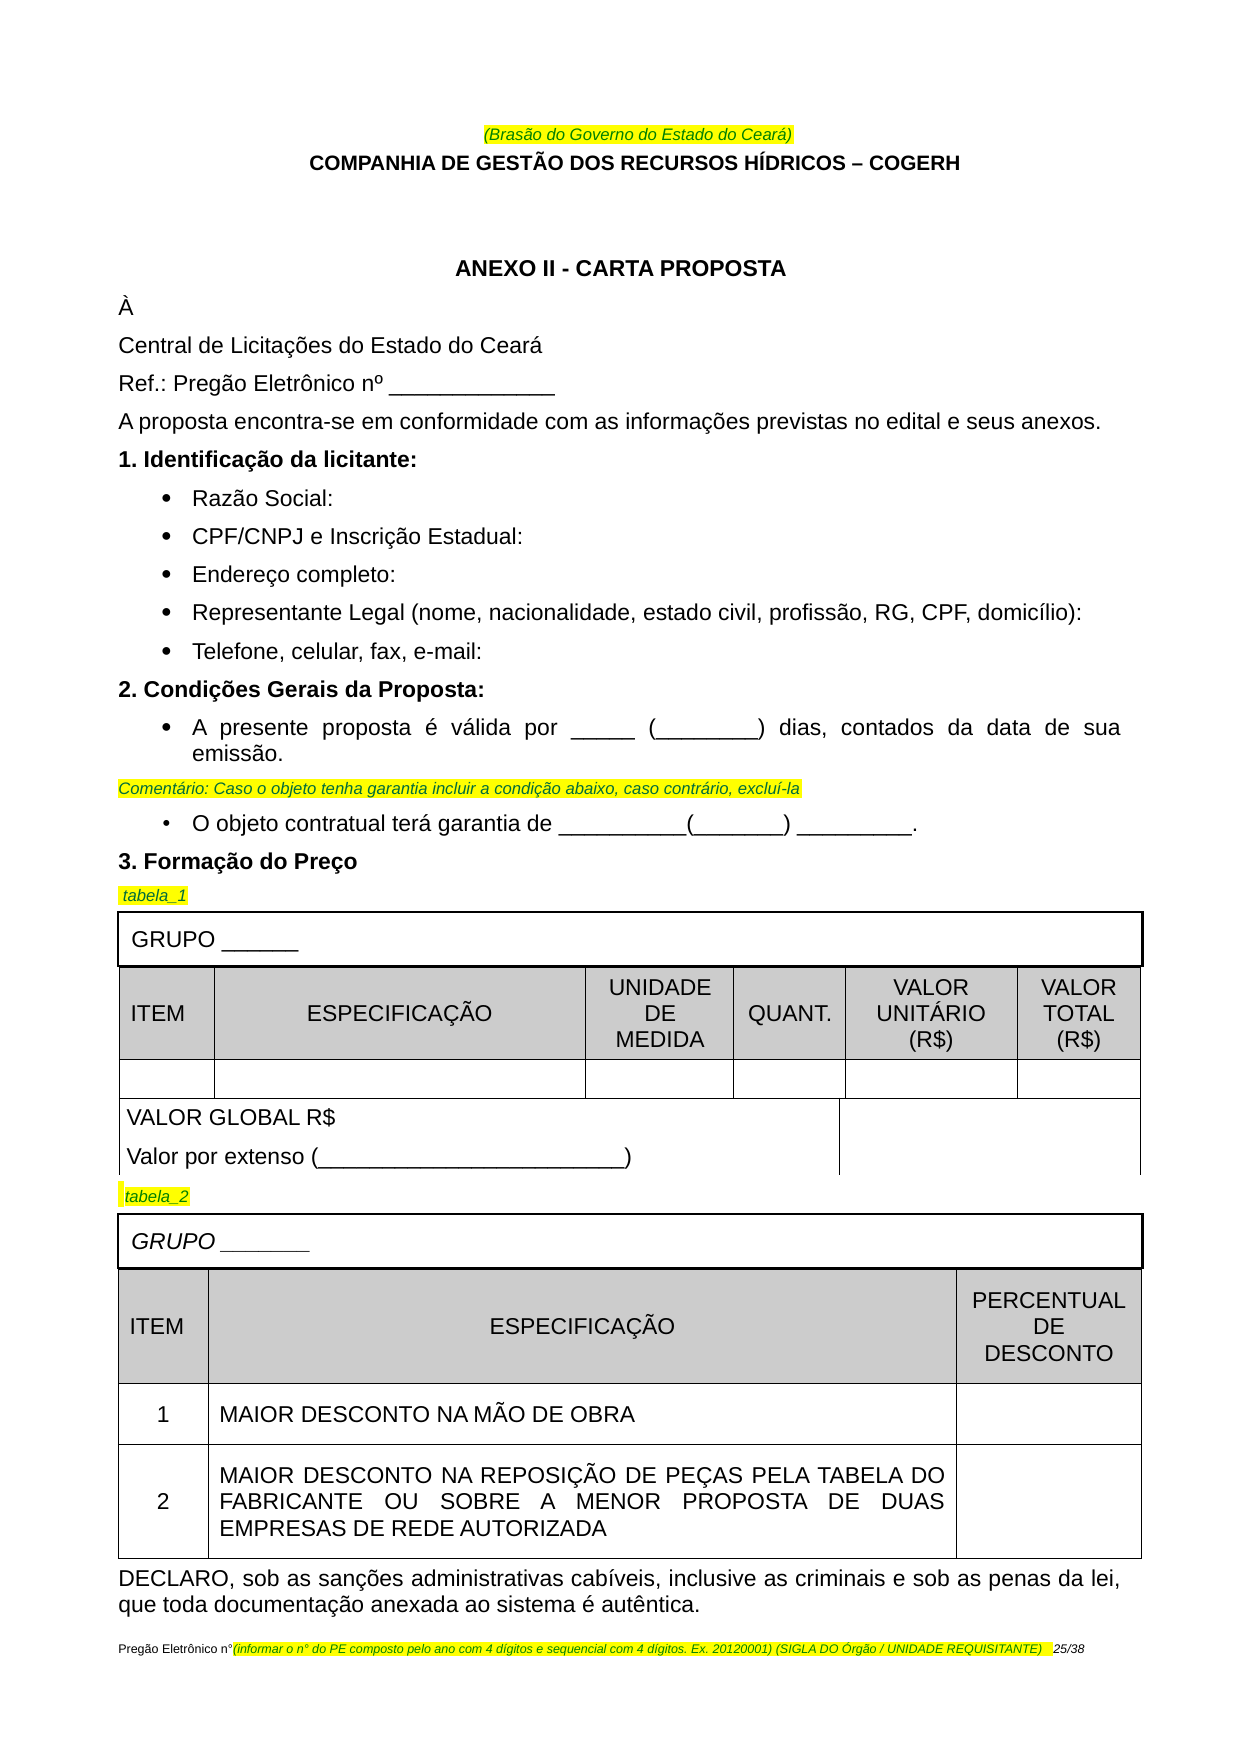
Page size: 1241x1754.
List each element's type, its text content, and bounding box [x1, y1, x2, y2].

text Central de Licitações do Estado do Ceará [118, 332, 1078, 358]
list Razão Social: [162, 485, 1122, 511]
text ANEXO II - CARTA PROPOSTA [119, 255, 1122, 282]
table_cell 1 [119, 1384, 208, 1444]
text tabela_1 [118, 886, 1122, 905]
table_cell MAIOR DESCONTO NA REPOSIÇÃO DE PEÇAS PELA TABELA DO FABRICANTE OU SOBRE A MENOR PROPOSTA DE DUAS EMPRESAS DE REDE AUTORIZADA [209, 1445, 956, 1558]
table_cell [120, 1060, 214, 1097]
text 1. Identificação da licitante: [118, 446, 1122, 473]
table_header VALOR UNITÁRIO (R$) [846, 968, 1017, 1059]
text À [118, 293, 1078, 320]
text 2. Condições Gerais da Proposta: [118, 676, 1122, 702]
table_cell 2 [119, 1445, 208, 1558]
table_cell [840, 1099, 1140, 1175]
table_header QUANT. [734, 968, 845, 1059]
list Telefone, celular, fax, e-mail: [162, 638, 1122, 664]
table_cell [957, 1445, 1141, 1558]
table_cell [215, 1060, 585, 1097]
table_header VALOR TOTAL (R$) [1018, 968, 1140, 1059]
table_cell [586, 1060, 733, 1097]
table_header ITEM [119, 1270, 208, 1383]
list CPF/CNPJ e Inscrição Estadual: [162, 523, 1122, 549]
text tabela_2 [118, 1181, 1122, 1207]
text Ref.: Pregão Eletrônico nº _____________ [118, 370, 1078, 396]
table_cell [734, 1060, 845, 1097]
text 3. Formação do Preço [118, 848, 1122, 874]
table_cell MAIOR DESCONTO NA MÃO DE OBRA [209, 1384, 956, 1444]
text Comentário: Caso o objeto tenha garantia incluir a condição abaixo, caso contrário, excluí-la [118, 779, 1122, 798]
table_header ESPECIFICAÇÃO [215, 968, 585, 1059]
table_cell [846, 1060, 1017, 1097]
text A proposta encontra-se em conformidade com as informações previstas no edital e seus anexos. [118, 408, 1121, 434]
table_header ESPECIFICAÇÃO [209, 1270, 956, 1383]
table_header GRUPO _______ [119, 1215, 1141, 1267]
table_header GRUPO ______ [119, 913, 1141, 965]
table_cell [957, 1384, 1141, 1444]
list Representante Legal (nome, nacionalidade, estado civil, profissão, RG, CPF, domicílio): [162, 599, 1122, 626]
list A presente proposta é válida por _____ (________) dias, contados da data de sua emissão. [162, 714, 1122, 767]
table_header PERCENTUAL DE DESCONTO [957, 1270, 1141, 1383]
table_cell [1018, 1060, 1140, 1097]
table_cell VALOR GLOBAL R$ Valor por extenso (________________________) [120, 1099, 839, 1175]
list O objeto contratual terá garantia de __________(_______) _________. [162, 810, 1122, 836]
list Endereço completo: [162, 561, 1122, 587]
text DECLARO, sob as sanções administrativas cabíveis, inclusive as criminais e sob as penas da lei, que toda documentação anexada ao sistema é autêntica. [118, 1565, 1122, 1617]
table_header ITEM [120, 968, 214, 1059]
table_header UNIDADE DE MEDIDA [586, 968, 733, 1059]
